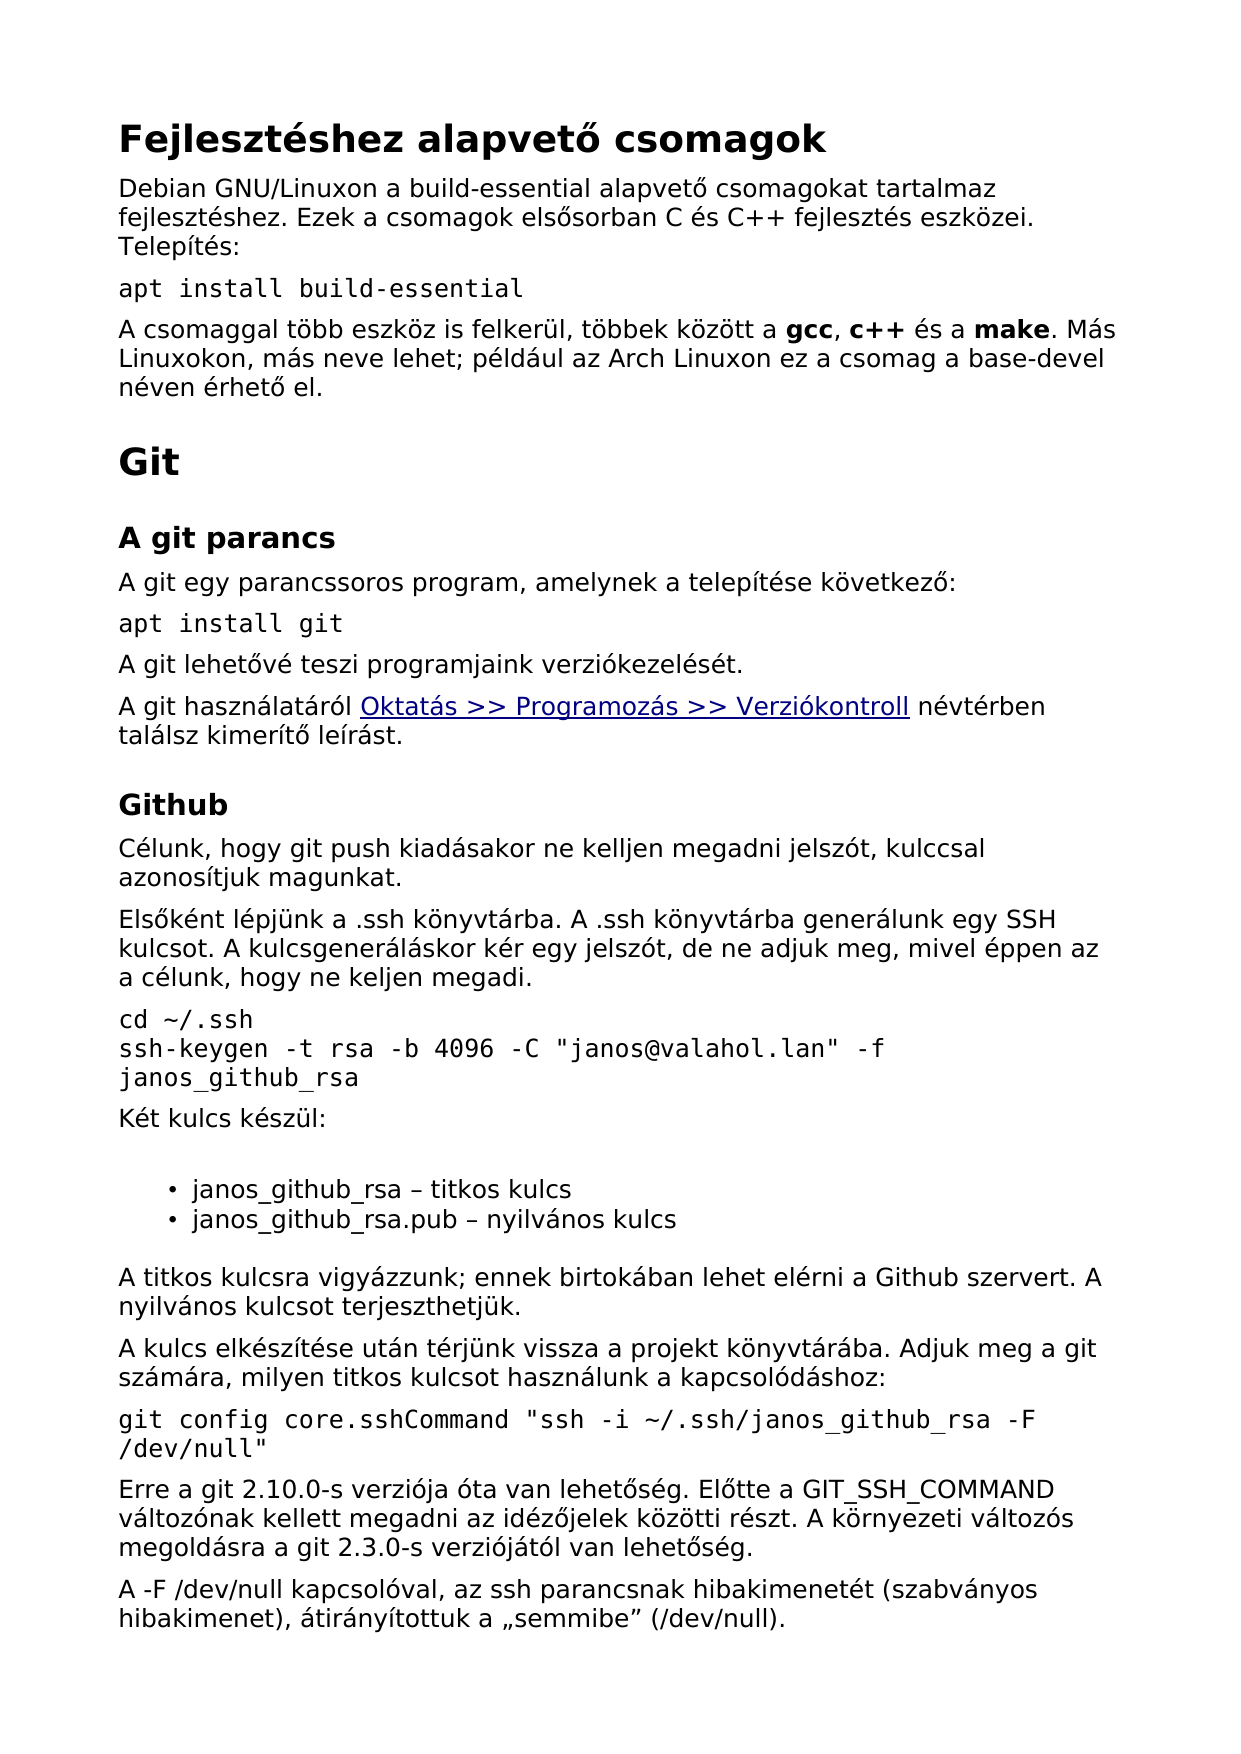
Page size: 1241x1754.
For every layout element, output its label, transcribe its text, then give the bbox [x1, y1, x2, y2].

text Elsőként lépjünk a .ssh könyvtárba. A .ssh könyvtárba generálunk egy SSH kulcsot. A kulcsgeneráláskor kér egy jelszót, de ne adjuk meg, mivel éppen az a célunk, hogy ne keljen megadi. [118, 905, 1122, 993]
subtitle Github [118, 788, 1122, 822]
list janos_github_rsa – titkos kulcs [177, 1176, 1122, 1205]
text Célunk, hogy git push kiadásakor ne kelljen megadni jelszót, kulccsal azonosítjuk magunkat. [118, 834, 1122, 893]
text cd ~/.ssh ssh-keygen -t rsa -b 4096 -C "janos@valahol.lan" -f janos_github_rsa [118, 1005, 1122, 1093]
text Erre a git 2.10.0-s verziója óta van lehetőség. Előtte a GIT_SSH_COMMAND változónak kellett megadni az idézőjelek közötti részt. A környezeti változós megoldásra a git 2.3.0-s verziójától van lehetőség. [118, 1475, 1122, 1563]
text apt install git [118, 609, 1122, 639]
text A titkos kulcsra vigyázzunk; ennek birtokában lehet elérni a Github szervert. A nyilvános kulcsot terjeszthetjük. [118, 1263, 1122, 1322]
text Két kulcs készül: [118, 1104, 1122, 1134]
text A kulcs elkészítése után térjünk vissza a projekt könyvtárába. Adjuk meg a git számára, milyen titkos kulcsot használunk a kapcsolódáshoz: [118, 1334, 1122, 1393]
text git config core.sshCommand "ssh -i ~/.ssh/janos_github_rsa -F /dev/null" [118, 1405, 1122, 1463]
subtitle Git [118, 440, 1122, 484]
text Debian GNU/Linuxon a build-essential alapvető csomagokat tartalmaz fejlesztéshez. Ezek a csomagok elsősorban C és C++ fejlesztés eszközei. Telepítés: [118, 174, 1122, 262]
text A csomaggal több eszköz is felkerül, többek között a gcc, c++ és a make. Más Linuxokon, más neve lehet; például az Arch Linuxon ez a csomag a base-devel néven érhető el. [118, 315, 1122, 403]
subtitle A git parancs [118, 521, 1122, 555]
text apt install build-essential [118, 274, 1122, 303]
text A git lehetővé teszi programjaink verziókezelését. [118, 650, 1122, 679]
subtitle Fejlesztéshez alapvető csomagok [118, 118, 1122, 162]
text A git egy parancssoros program, amelynek a telepítése következő: [118, 568, 1122, 597]
text A -F /dev/null kapcsolóval, az ssh parancsnak hibakimenetét (szabványos hibakimenet), átirányítottuk a „semmibe” (/dev/null). [118, 1575, 1122, 1633]
list janos_github_rsa.pub – nyilvános kulcs [177, 1205, 1122, 1234]
text A git használatáról Oktatás >> Programozás >> Verziókontroll névtérben találsz kimerítő leírást. [118, 692, 1122, 750]
